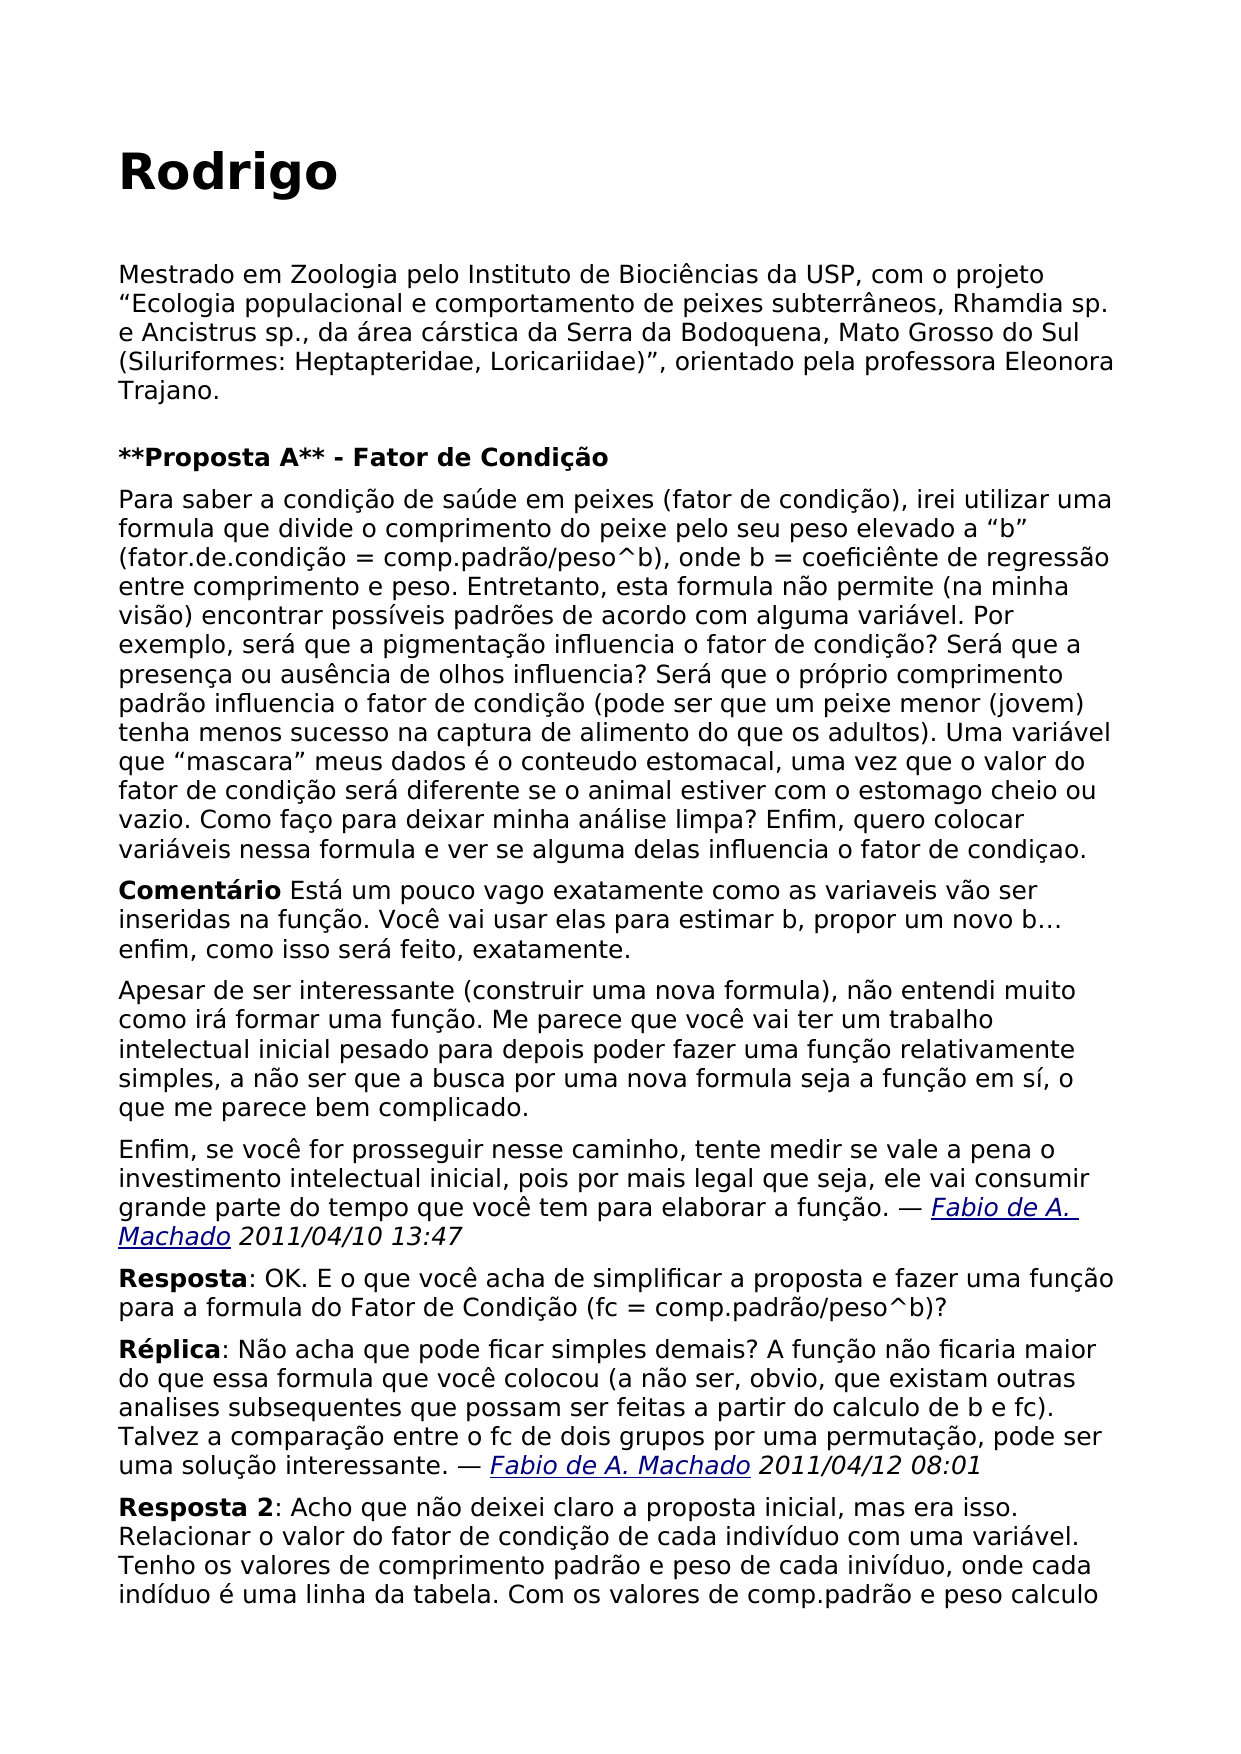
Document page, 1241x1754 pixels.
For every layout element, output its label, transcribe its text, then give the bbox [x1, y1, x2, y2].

text Réplica: Não acha que pode ficar simples demais? A função não ficaria maior do que essa formula que você colocou (a não ser, obvio, que existam outras analises subsequentes que possam ser feitas a partir do calculo de b e fc). Talvez a comparação entre o fc de dois grupos por uma permutação, pode ser uma solução interessante. — Fabio de A. Machado 2011/04/12 08:01 [118, 1335, 1122, 1481]
subtitle **Proposta A** - Fator de Condição [118, 443, 1122, 472]
text Mestrado em Zoologia pelo Instituto de Biociências da USP, com o projeto “Ecologia populacional e comportamento de peixes subterrâneos, Rhamdia sp. e Ancistrus sp., da área cárstica da Serra da Bodoquena, Mato Grosso do Sul (Siluriformes: Heptapteridae, Loricariidae)”, orientado pela professora Eleonora Trajano. [118, 260, 1122, 406]
text Comentário Está um pouco vago exatamente como as variaveis vão ser inseridas na função. Você vai usar elas para estimar b, propor um novo b… enfim, como isso será feito, exatamente. [118, 876, 1122, 964]
subtitle Rodrigo [118, 143, 1122, 201]
text Apesar de ser interessante (construir uma nova formula), não entendi muito como irá formar uma função. Me parece que você vai ter um trabalho intelectual inicial pesado para depois poder fazer uma função relativamente simples, a não ser que a busca por uma nova formula seja a função em sí, o que me parece bem complicado. [118, 976, 1122, 1122]
text Para saber a condição de saúde em peixes (fator de condição), irei utilizar uma formula que divide o comprimento do peixe pelo seu peso elevado a “b” (fator.de.condição = comp.padrão/peso^b), onde b = coeficiênte de regressão entre comprimento e peso. Entretanto, esta formula não permite (na minha visão) encontrar possíveis padrões de acordo com alguma variável. Por exemplo, será que a pigmentação influencia o fator de condição? Será que a presença ou ausência de olhos influencia? Será que o próprio comprimento padrão influencia o fator de condição (pode ser que um peixe menor (jovem) tenha menos sucesso na captura de alimento do que os adultos). Uma variável que “mascara” meus dados é o conteudo estomacal, uma vez que o valor do fator de condição será diferente se o animal estiver com o estomago cheio ou vazio. Como faço para deixar minha análise limpa? Enfim, quero colocar variáveis nessa formula e ver se alguma delas influencia o fator de condiçao. [118, 485, 1122, 864]
text Enfim, se você for prosseguir nesse caminho, tente medir se vale a pena o investimento intelectual inicial, pois por mais legal que seja, ele vai consumir grande parte do tempo que você tem para elaborar a função. — Fabio de A. Machado 2011/04/10 13:47 [118, 1135, 1122, 1251]
text Resposta 2: Acho que não deixei claro a proposta inicial, mas era isso. Relacionar o valor do fator de condição de cada indivíduo com uma variável. Tenho os valores de comprimento padrão e peso de cada inivíduo, onde cada indíduo é uma linha da tabela. Com os valores de comp.padrão e peso calculo [118, 1493, 1122, 1610]
text Resposta: OK. E o que você acha de simplificar a proposta e fazer uma função para a formula do Fator de Condição (fc = comp.padrão/peso^b)? [118, 1264, 1122, 1322]
